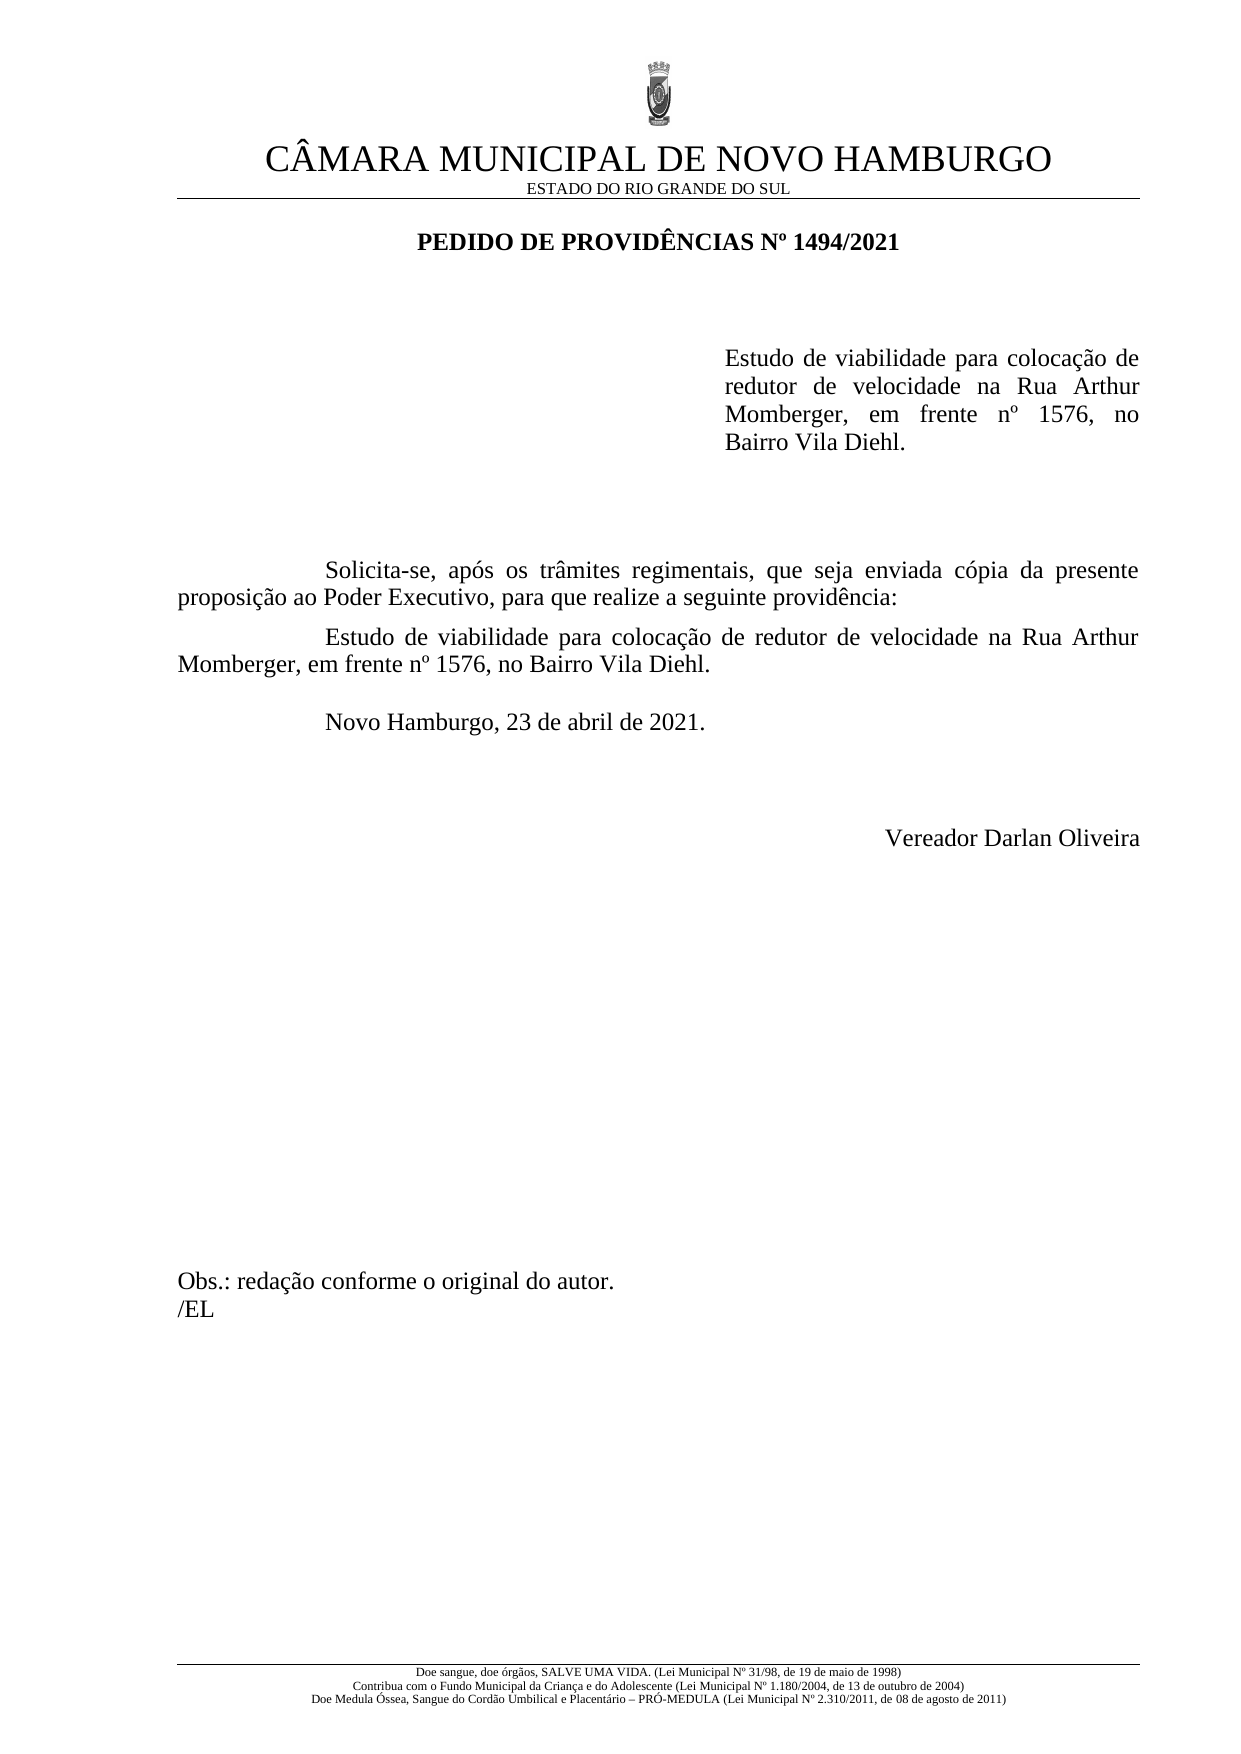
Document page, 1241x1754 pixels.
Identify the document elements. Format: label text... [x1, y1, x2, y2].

text Obs.: redação conforme o original do autor. [177, 1267, 1140, 1295]
text PEDIDO DE PROVIDÊNCIAS Nº 1494/2021 [177, 228, 1140, 256]
list Estudo de viabilidade para colocação de redutor de velocidade na Rua Arthur Momberger, em frente nº 1576, no Bairro Vila Diehl. [687, 344, 1140, 455]
text Estudo de viabilidade para colocação de redutor de velocidade na Rua Arthur Momberger, em frente nº 1576, no Bairro Vila Diehl. [177, 623, 1140, 678]
text Solicita-se, após os trâmites regimentais, que seja enviada cópia da presente proposição ao Poder Executivo, para que realize a seguinte providência: [177, 556, 1140, 611]
text /EL [177, 1295, 1140, 1323]
text Vereador Darlan Oliveira [649, 824, 1140, 852]
text Novo Hamburgo, 23 de abril de 2021. [177, 708, 1140, 736]
